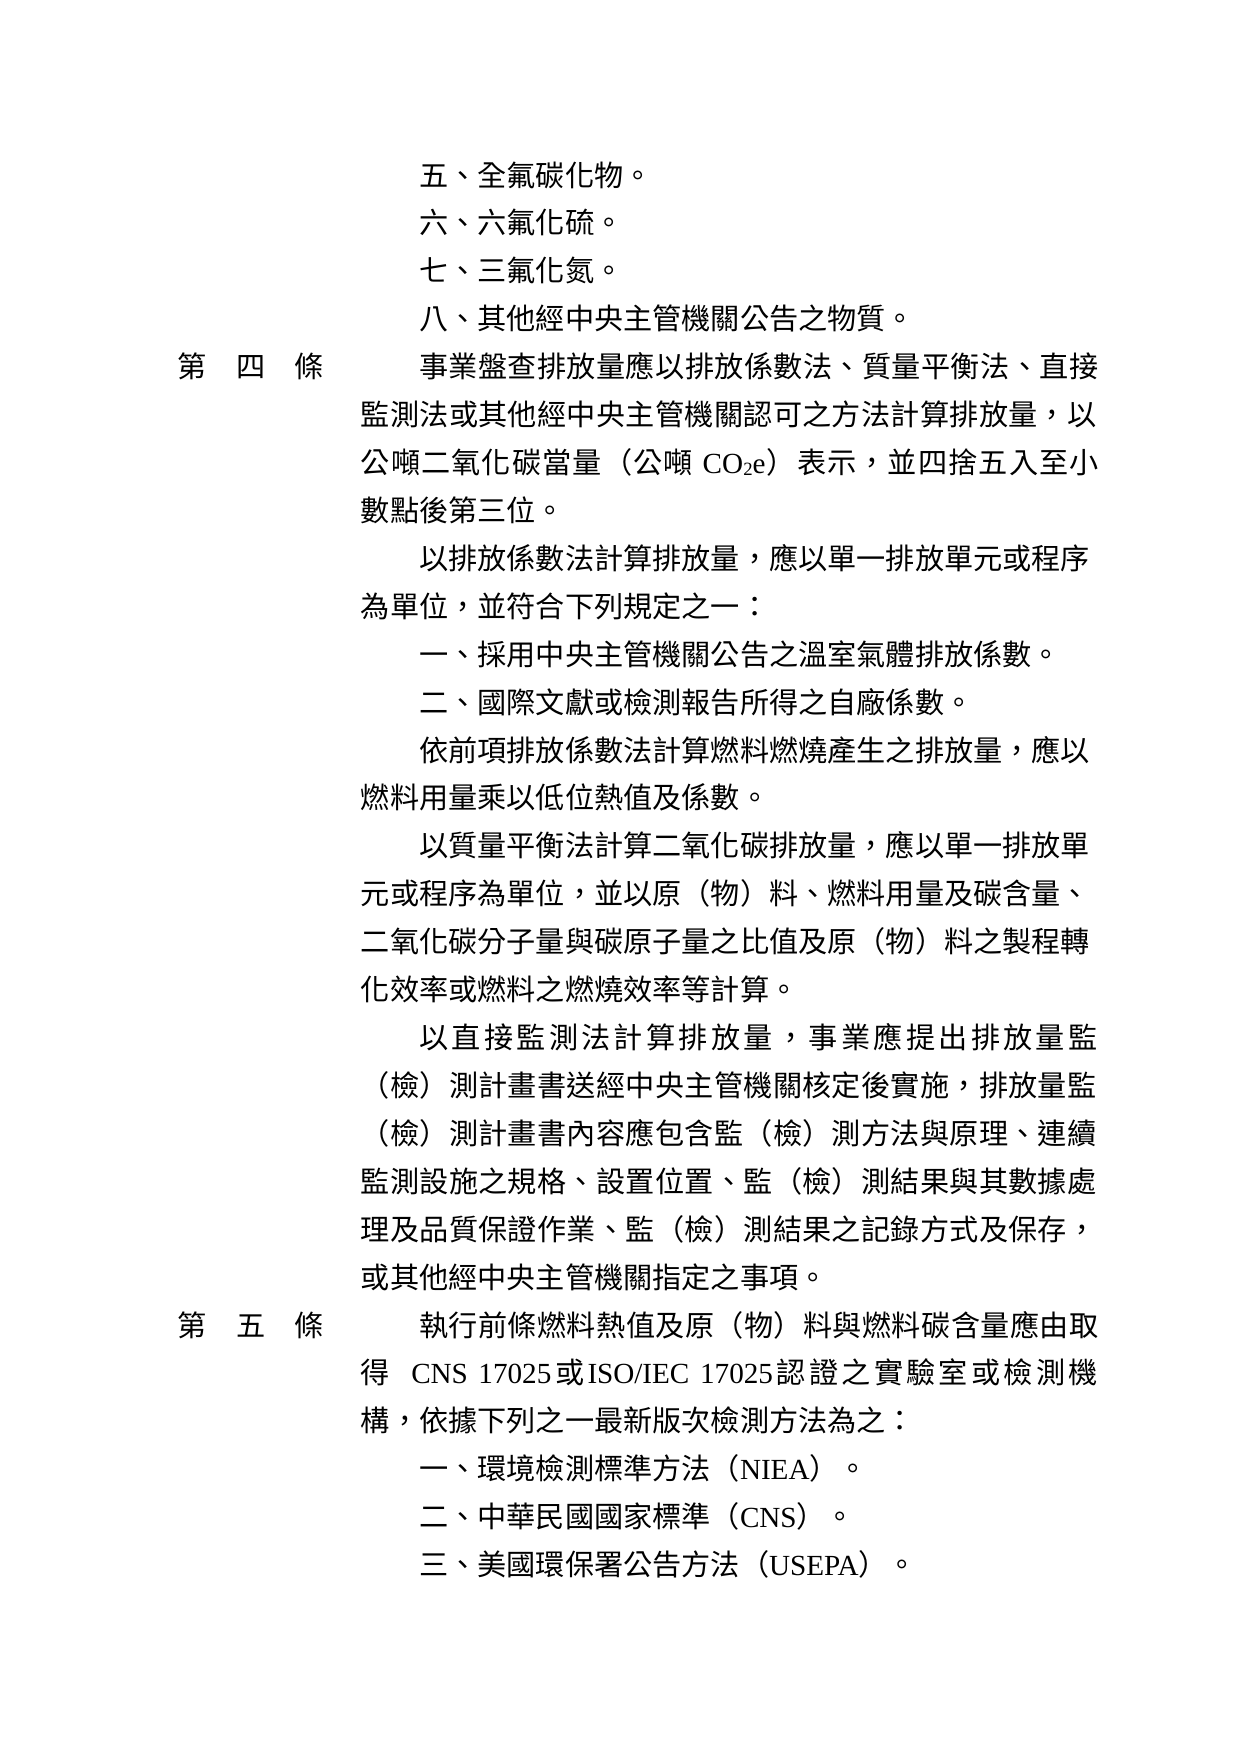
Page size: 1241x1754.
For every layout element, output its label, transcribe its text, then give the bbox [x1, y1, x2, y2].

table_cell 第 五 條 [183, 1298, 361, 1585]
table_cell 五、全氟碳化物。 六、六氟化硫。 七、三氟化氮。 八、其他經中央主管機關公告之物質。 [361, 148, 1099, 339]
table_cell 第 三 條 [183, 148, 361, 339]
table_cell 事業盤查排放量應以排放係數法、質量平衡法、直接監測法或其他經中央主管機關認可之方法計算排放量，以公噸二氧化碳當量（公噸 CO2e）表示，並四捨五入至小數點後第三位。 以排放係數法計算排放量，應以單一排放單元或程序為單位，並符合下列規定之一： 一、採用中央主管機關公告之溫室氣體排放係數。 二、國際文獻或檢測報告所得之自廠係數。 依前項排放係數法計算燃料燃燒產生之排放量，應以燃料用量乘以低位熱值及係數。 以質量平衡法計算二氧化碳排放量，應以單一排放單元或程序為單位，並以原（物）料、燃料用量及碳含量、二氧化碳分子量與碳原子量之比值及原（物）料之製程轉化效率或燃料之燃燒效率等計算。 以直接監測法計算排放量，事業應提出排放量監（檢）測計畫書送經中央主管機關核定後實施，排放量監（檢）測計畫書內容應包含監（檢）測方法與原理、連續監測設施之規格、設置位置、監（檢）測結果與其數據處理及品質保證作業、監（檢）測結果之記錄方式及保存，或其他經中央主管機關指定之事項。 [361, 339, 1099, 1298]
table_cell 第 四 條 [183, 339, 361, 1298]
table_cell 執行前條燃料熱值及原（物）料與燃料碳含量應由取得 CNS 17025或ISO/IEC 17025認證之實驗室或檢測機構，依據下列之一最新版次檢測方法為之： 一、環境檢測標準方法（NIEA）。 二、中華民國國家標準（CNS）。 三、美國環保署公告方法（USEPA）。 [361, 1298, 1099, 1585]
